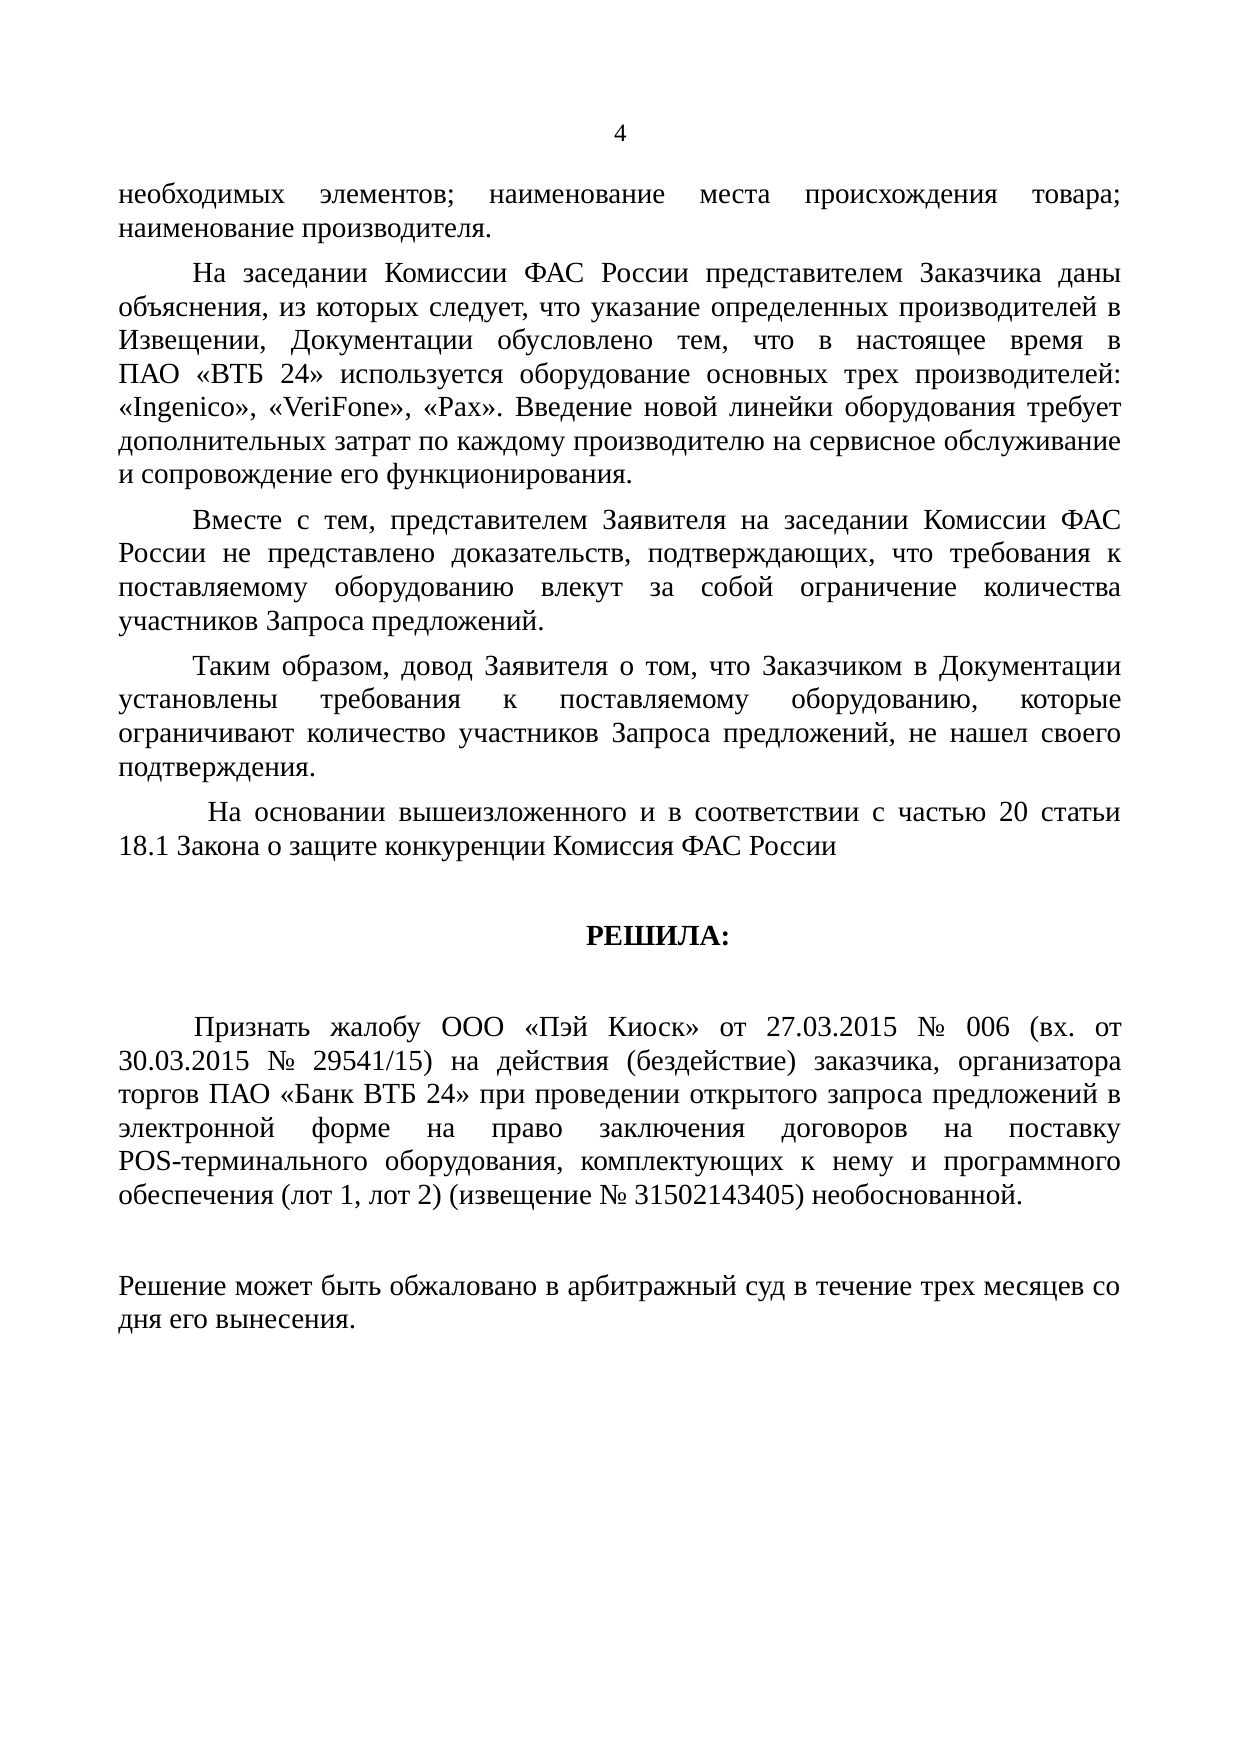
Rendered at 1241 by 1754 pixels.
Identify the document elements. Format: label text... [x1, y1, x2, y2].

text Признать жалобу ООО «Пэй Киоск» от 27.03.2015 № 006 (вх. от 30.03.2015 № 29541/15) на действия (бездействие) заказчика, организатора торгов ПАО «Банк ВТБ 24» при проведении открытого запроса предложений в электронной форме на право заключения договоров на поставку POS-терминального оборудования, комплектующих к нему и программного обеспечения (лот 1, лот 2) (извещение № 31502143405) необоснованной. [118, 1009, 1122, 1211]
text Вместе с тем, представителем Заявителя на заседании Комиссии ФАС России не представлено доказательств, подтверждающих, что требования к поставляемому оборудованию влекут за собой ограничение количества участников Запроса предложений. [118, 502, 1122, 636]
text Решение может быть обжаловано в арбитражный суд в течение трех месяцев со дня его вынесения. [118, 1268, 1122, 1335]
text РЕШИЛА: [118, 918, 1122, 952]
text Таким образом, довод Заявителя о том, что Заказчиком в Документации установлены требования к поставляемому оборудованию, которые ограничивают количество участников Запроса предложений, не нашел своего подтверждения. [118, 648, 1122, 782]
text На основании вышеизложенного и в соответствии с частью 20 статьи 18.1 Закона о защите конкуренции Комиссия ФАС России [118, 794, 1122, 861]
text необходимых элементов; наименование места происхождения товара; наименование производителя. [118, 176, 1122, 243]
text На заседании Комиссии ФАС России представителем Заказчика даны объяснения, из которых следует, что указание определенных производителей в Извещении, Документации обусловлено тем, что в настоящее время в ПАО «ВТБ 24» используется оборудование основных трех производителей: «Ingenico», «VeriFone», «Pax». Введение новой линейки оборудования требует дополнительных затрат по каждому производителю на сервисное обслуживание и сопровождение его функционирования. [118, 255, 1122, 490]
